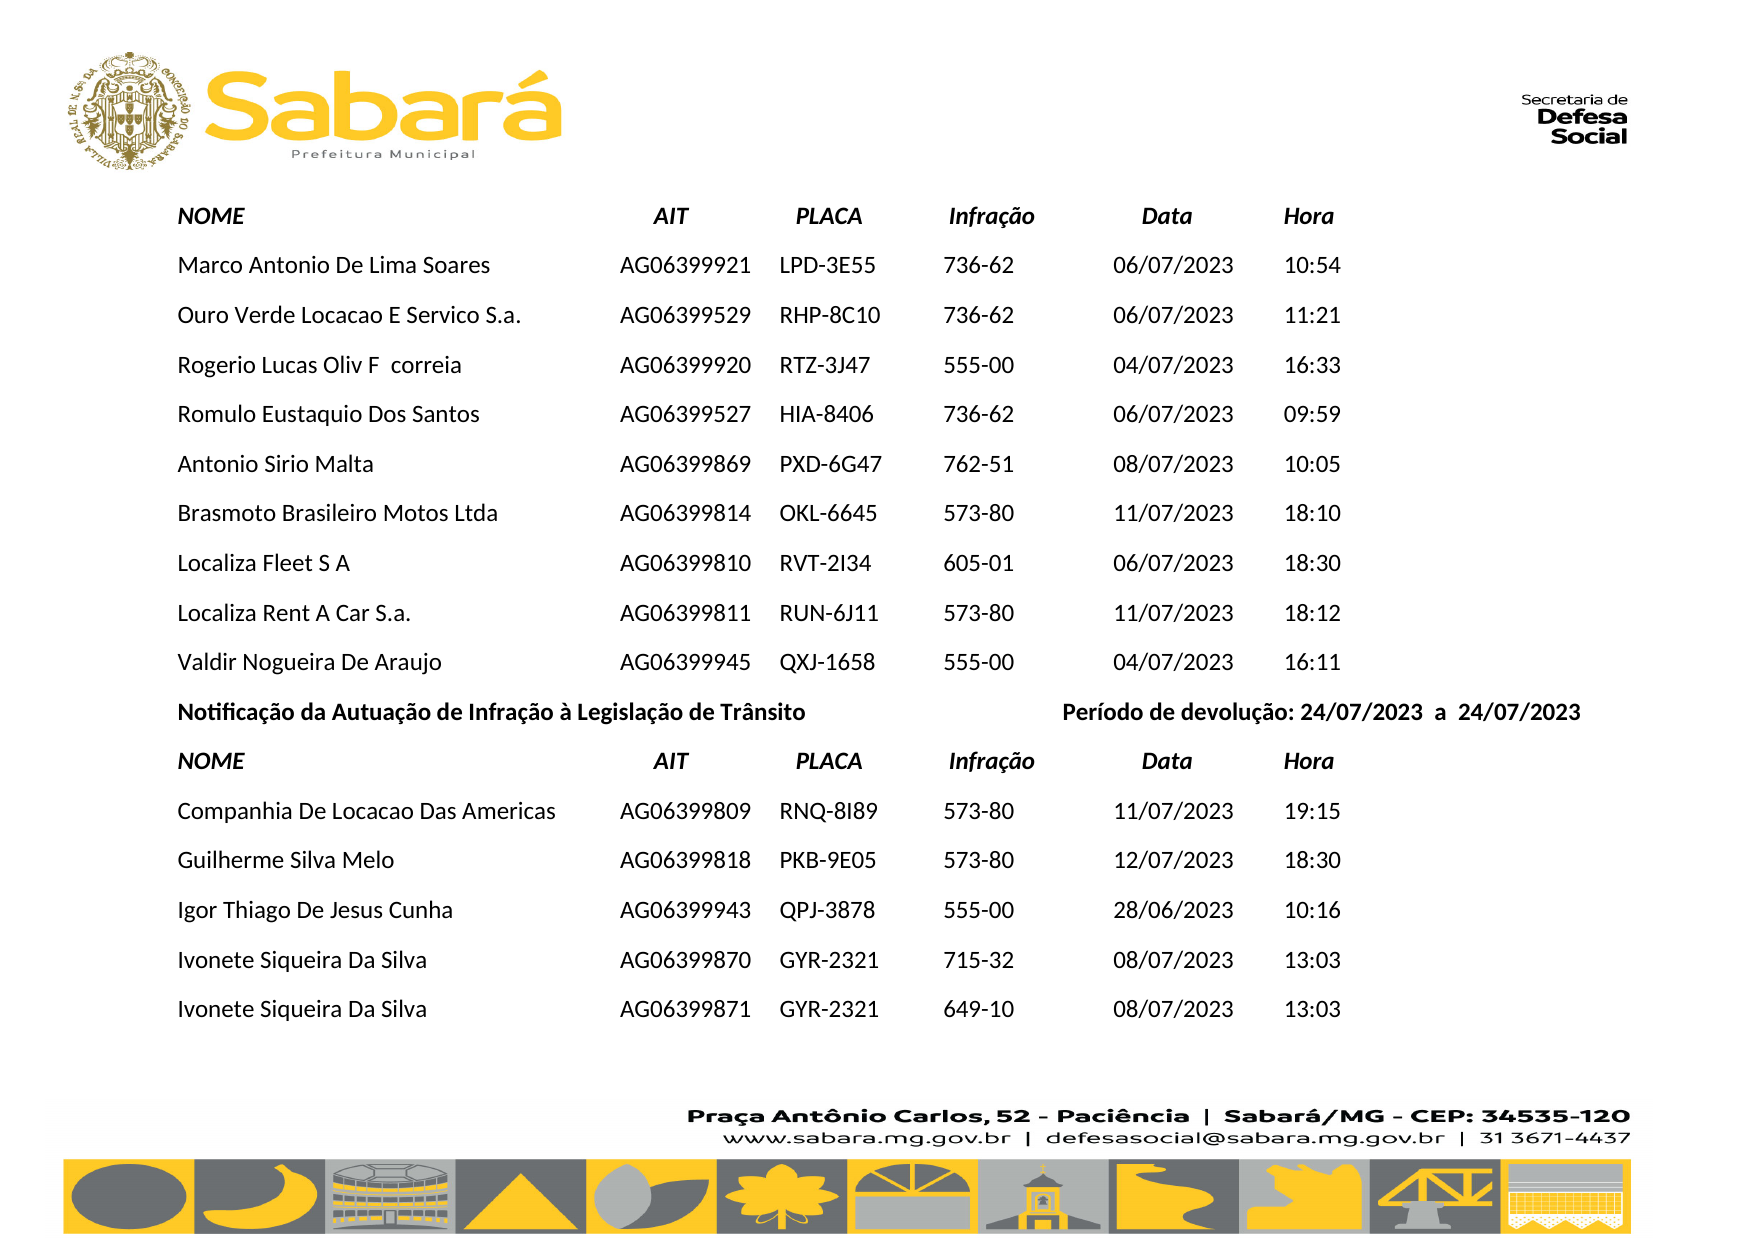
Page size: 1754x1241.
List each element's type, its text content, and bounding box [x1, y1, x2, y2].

text NOME AIT PLACA Infração Data Hora [177, 200, 1654, 231]
text Ivonete Siqueira Da Silva AG06399870 GYR-2321 715-32 08/07/2023 13:03 [177, 944, 1654, 974]
text Rogerio Lucas Oliv F correia AG06399920 RTZ-3J47 555-00 04/07/2023 16:33 [177, 349, 1654, 379]
text Notificação da Autuação de Infração à Legislação de Trânsito Período de devolução: 24/07/2023 a 24/07/2023 [177, 696, 1654, 726]
text Localiza Rent A Car S.a. AG06399811 RUN-6J11 573-80 11/07/2023 18:12 [177, 597, 1654, 627]
text Localiza Fleet S A AG06399810 RVT-2I34 605-01 06/07/2023 18:30 [177, 547, 1654, 578]
text NOME AIT PLACA Infração Data Hora [177, 745, 1654, 776]
picture [43, 36, 1650, 40]
text Marco Antonio De Lima Soares AG06399921 LPD-3E55 736-62 06/07/2023 10:54 [177, 249, 1654, 280]
text Brasmoto Brasileiro Motos Ltda AG06399814 OKL-6645 573-80 11/07/2023 18:10 [177, 497, 1654, 528]
text Companhia De Locacao Das Americas AG06399809 RNQ-8I89 573-80 11/07/2023 19:15 [177, 795, 1654, 826]
text Valdir Nogueira De Araujo AG06399945 QXJ-1658 555-00 04/07/2023 16:11 [177, 646, 1654, 677]
text Ivonete Siqueira Da Silva AG06399871 GYR-2321 649-10 08/07/2023 13:03 [177, 993, 1654, 1024]
text Antonio Sirio Malta AG06399869 PXD-6G47 762-51 08/07/2023 10:05 [177, 448, 1654, 478]
text Guilherme Silva Melo AG06399818 PKB-9E05 573-80 12/07/2023 18:30 [177, 844, 1654, 875]
text Ouro Verde Locacao E Servico S.a. AG06399529 RHP-8C10 736-62 06/07/2023 11:21 [177, 299, 1654, 330]
text Igor Thiago De Jesus Cunha AG06399943 QPJ-3878 555-00 28/06/2023 10:16 [177, 894, 1654, 925]
text Romulo Eustaquio Dos Santos AG06399527 HIA-8406 736-62 06/07/2023 09:59 [177, 398, 1654, 429]
picture [45, 1234, 1653, 1239]
